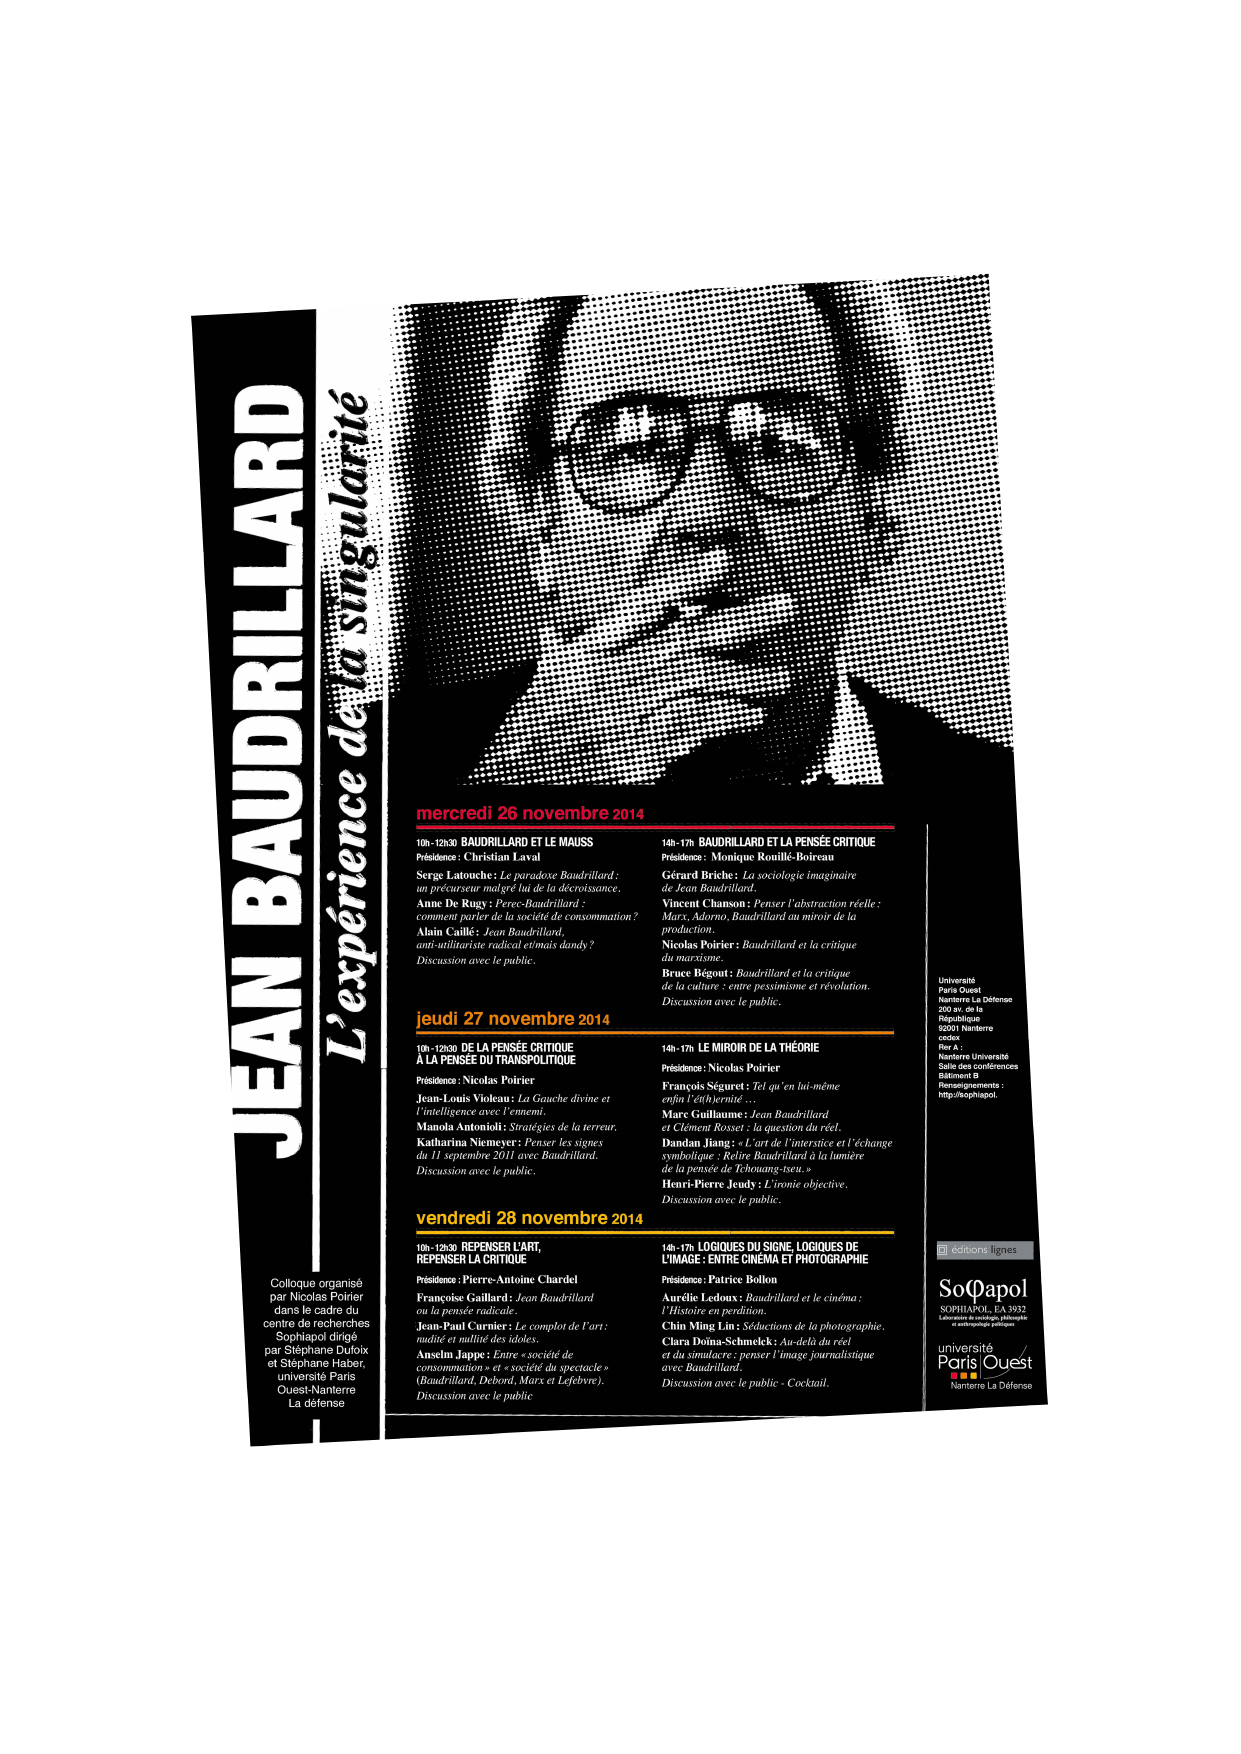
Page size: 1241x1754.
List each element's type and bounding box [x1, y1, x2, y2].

picture [149, 186, 1090, 1534]
